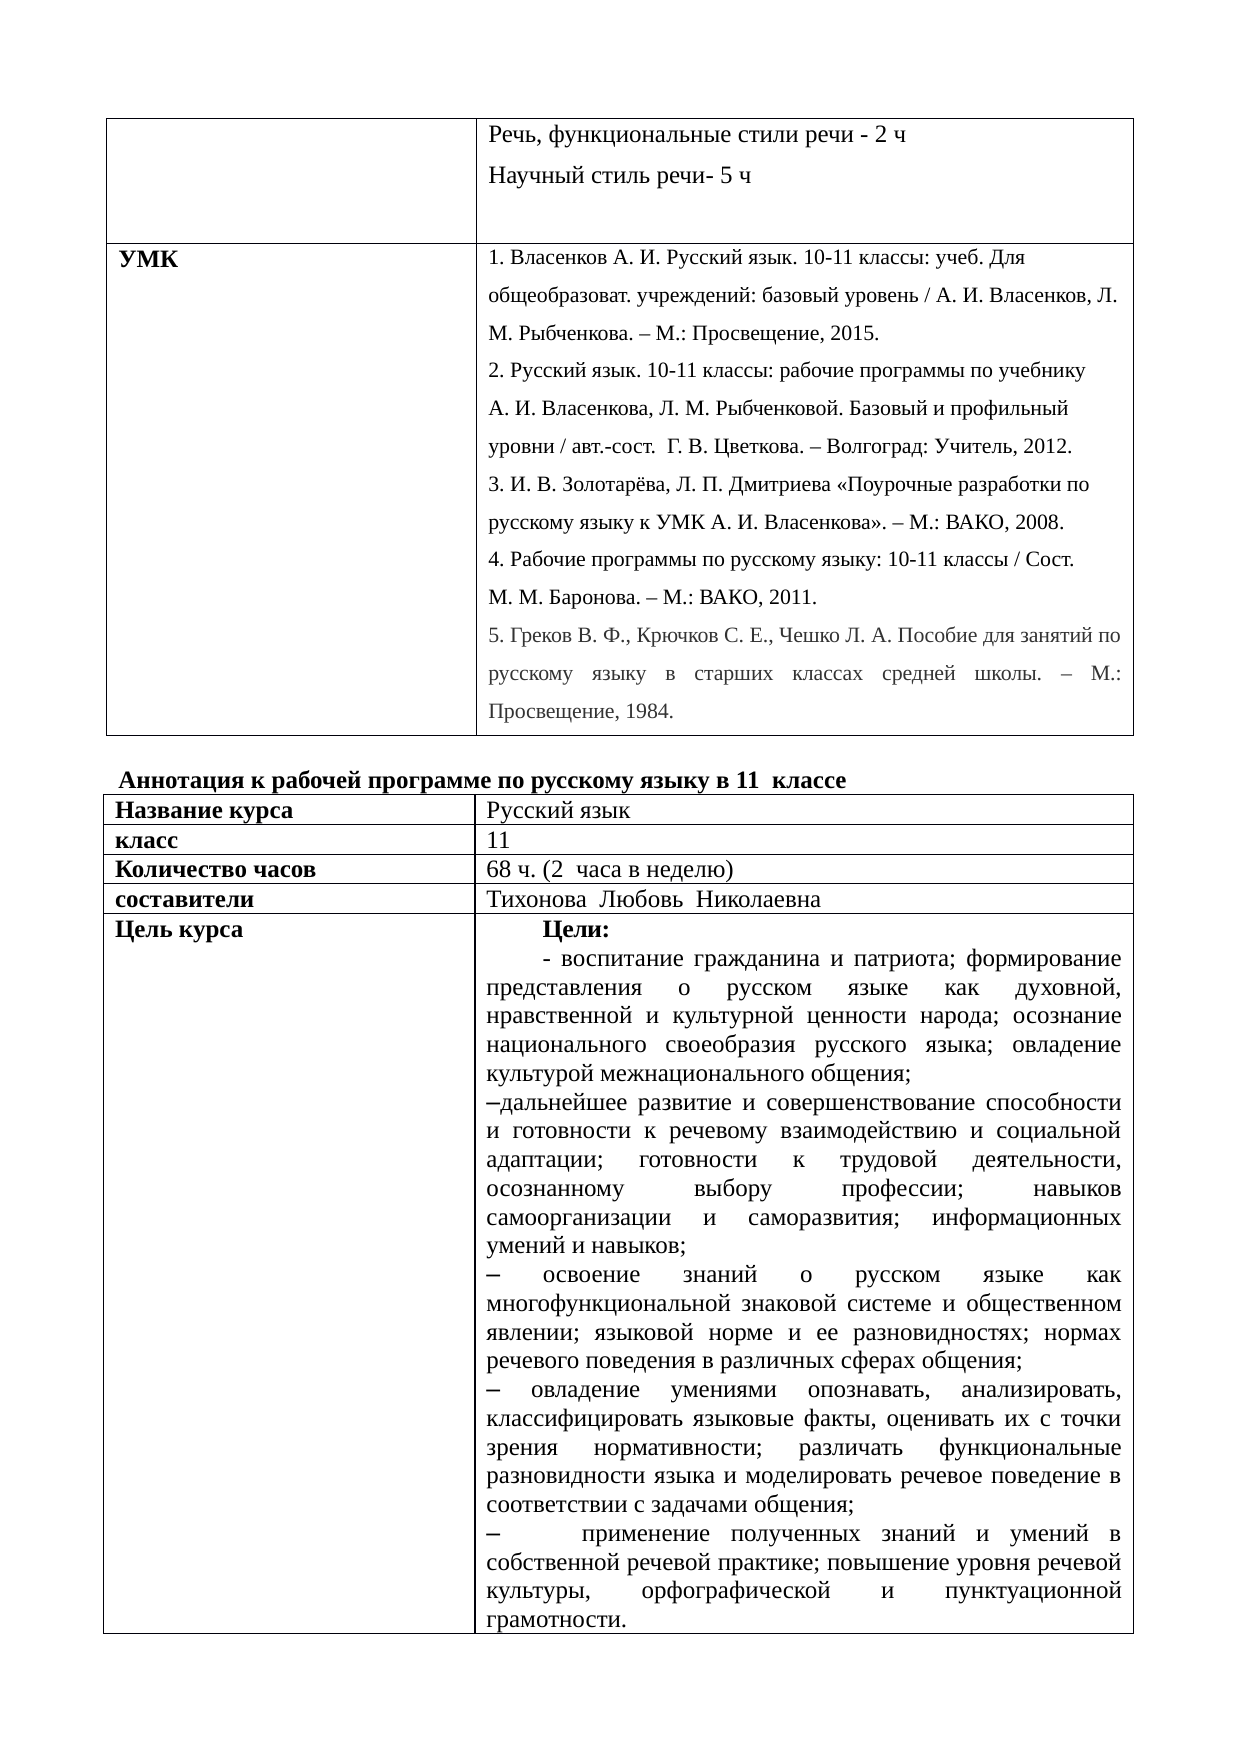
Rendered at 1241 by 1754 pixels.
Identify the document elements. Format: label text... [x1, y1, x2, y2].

table_cell класс [104, 825, 474, 853]
table_header Русский язык [476, 795, 1133, 824]
table_cell Количество часов [104, 855, 474, 883]
table_cell УМК [107, 244, 476, 735]
table_header Название курса [104, 795, 474, 824]
table_cell Цели: - воспитание гражданина и патриота; формирование представления о русском языке как духовной, нравственной и культурной ценности народа; осознание национального своеобразия русского языка; овладение культурой межнационального общения; дальнейшее развитие и совершенствование способности и готовности к речевому взаимодействию и социальной адаптации; готовности к трудовой деятельности, осознанному выбору профессии; навыков самоорганизации и саморазвития; информационных умений и навыков; освоение знаний о русском языке как многофункциональной знаковой системе и общественном явлении; языковой норме и ее разновидностях; нормах речевого поведения в различных сферах общения; овладение умениями опознавать, анализировать, классифицировать языковые факты, оценивать их с точки зрения нормативности; различать функциональные разновидности языка и моделировать речевое поведение в соответствии с задачами общения; применение полученных знаний и умений в собственной речевой практике; повышение уровня речевой культуры, орфографической и пунктуационной грамотности. [476, 914, 1133, 1633]
text Аннотация к рабочей программе по русскому языку в 11 классе [118, 765, 1122, 794]
table_cell 11 [476, 825, 1133, 853]
table_cell Речь, функциональные стили речи - 2 ч Научный стиль речи- 5 ч [477, 119, 1133, 243]
table_cell 1. Власенков А. И. Русский язык. 10-11 классы: учеб. Для общеобразоват. учреждений: базовый уровень / А. И. Власенков, Л. М. Рыбченкова. – М.: Просвещение, 2015. 2. Русский язык. 10-11 классы: рабочие программы по учебнику А. И. Власенкова, Л. М. Рыбченковой. Базовый и профильный уровни / авт.-сост. Г. В. Цветкова. – Волгоград: Учитель, 2012. 3. И. В. Золотарёва, Л. П. Дмитриева «Поурочные разработки по русскому языку к УМК А. И. Власенкова». – М.: ВАКО, 2008. 4. Рабочие программы по русскому языку: 10-11 классы / Сост. М. М. Баронова. – М.: ВАКО, 2011. 5. Греков В. Ф., Крючков С. Е., Чешко Л. А. Пособие для занятий по русскому языку в старших классах средней школы. – М.: Просвещение, 1984. [477, 244, 1133, 735]
table_cell [107, 119, 476, 243]
table_cell 68 ч. (2 часа в неделю) [476, 855, 1133, 883]
table_cell Тихонова Любовь Николаевна [476, 884, 1133, 913]
table_cell Цель курса [104, 914, 474, 1633]
table_cell составители [104, 884, 474, 913]
